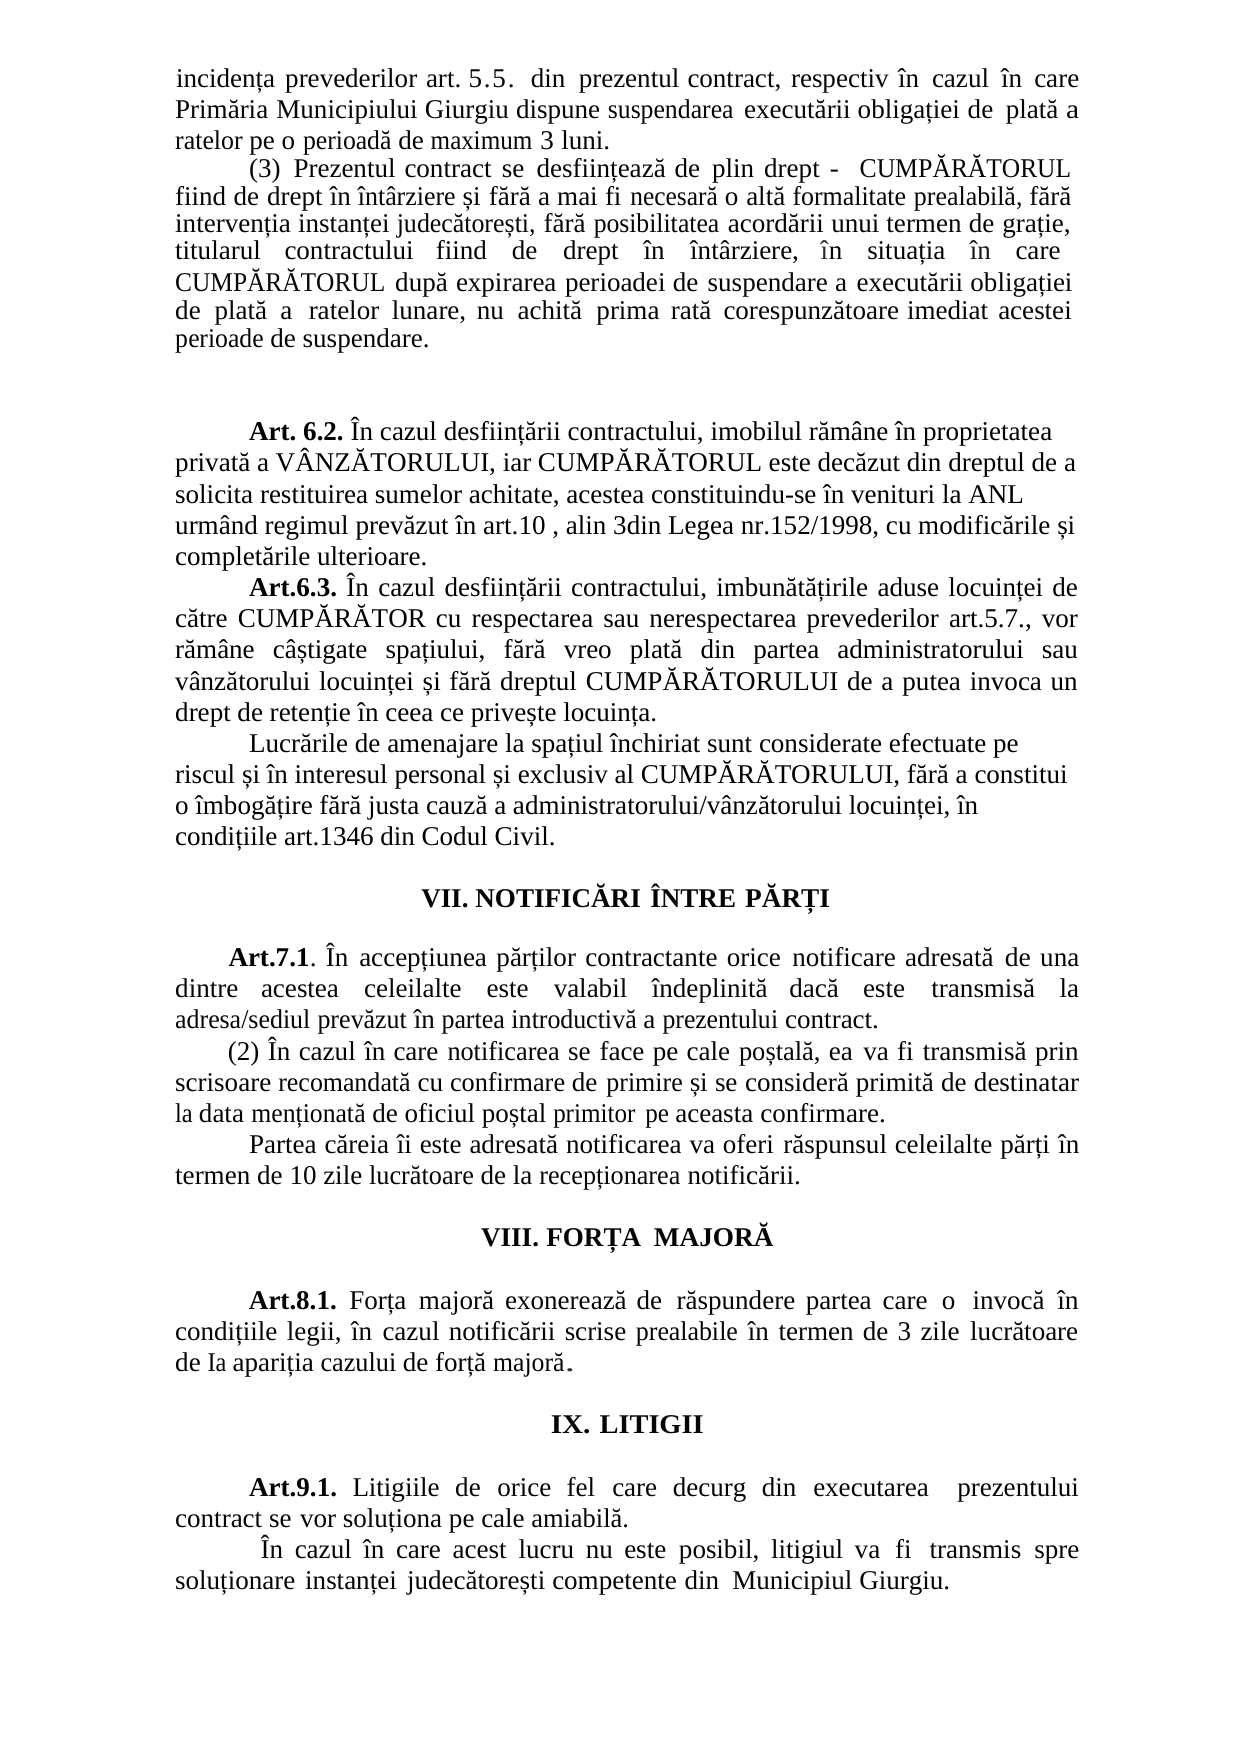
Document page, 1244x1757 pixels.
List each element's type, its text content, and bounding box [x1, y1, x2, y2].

text Partea căreia îi este adresată notificarea va oferi răspunsul celeilalte părți în termen de 10 zile lucrătoare de la recepționarea notificării. [175, 1128, 1079, 1190]
text (3) Prezentul contract se desființează de plin drept - CUMPĂRĂTORUL fiind de drept în întârziere și fără a mai fi necesară o altă formalitate prealabilă, fără intervenția instanței judecătorești, fără posibilitatea acordării unui termen de grație, titularul contractului fiind de drept în întârziere, în situația în care [175, 156, 1071, 265]
text Art.7.1. În accepțiunea părților contractante orice notificare adresată de una dintre acestea celeilalte este valabil îndeplinită dacă este transmisă la adresa/sediul prevăzut în partea introductivă a prezentului contract. [175, 941, 1079, 1034]
text Lucrările de amenajare la spațiul închiriat sunt considerate efectuate pe riscul și în interesul personal și exclusiv al CUMPĂRĂTORULUI, fără a constitui o îmbogățire fără justa cauză a administratorului/vânzătorului locuinței, în condițiile art.1346 din Codul Civil. [175, 727, 1079, 851]
text Art.6.3. În cazul desființării contractului, imbunătățirile aduse locuinței de către CUMPĂRĂTOR cu respectarea sau nerespectarea prevederilor art.5.7., vor rămâne câștigate spațiului, fără vreo plată din partea administratorului sau vânzătorului locuinței și fără dreptul CUMPĂRĂTORULUI de a putea invoca un drept de retenție în ceea ce privește locuința. [175, 571, 1079, 727]
text În cazul în care acest lucru nu este posibil, litigiul va fi transmis spre soluționare instanței judecătorești competente din Municipiul Giurgiu. [175, 1533, 1079, 1595]
text VII. NOTIFICĂRI ÎNTRE PĂRȚI [175, 883, 1076, 914]
text Art.8.1. Forța majoră exonerează de răspundere partea care o invocă în condițiile legii, în cazul notificării scrise prealabile în termen de 3 zile lucrătoare de Ia apariția cazului de forță majoră. [175, 1284, 1079, 1377]
text incidența prevederilor art. 5.5. din prezentul contract, respectiv în cazul în care Primăria Municipiului Giurgiu dispune suspendarea executării obligației de plată a ratelor pe o perioadă de maximum 3 luni. [175, 62, 1079, 156]
text CUMPĂRĂTORUL după expirarea perioadei de suspendare a executării obligației de plată a ratelor lunare, nu achită prima rată corespunzătoare imediat acestei perioade de suspendare. [175, 266, 1072, 353]
text Art. 6.2. În cazul desființării contractului, imobilul rămâne în proprietatea privată a VÂNZĂTORULUI, iar CUMPĂRĂTORUL este decăzut din dreptul de a solicita restituirea sumelor achitate, acestea constituindu-se în venituri la ANL urmând regimul prevăzut în art.10 , alin 3din Legea nr.152/1998, cu modificările și completările ulterioare. [175, 415, 1079, 571]
text (2) În cazul în care notificarea se face pe cale poștală, ea va fi transmisă prin scrisoare recomandată cu confirmare de primire și se consideră primită de destinatar la data menționată de oficiul poștal primitor pe aceasta confirmare. [175, 1034, 1079, 1128]
text IX. LITIGII [175, 1408, 1079, 1439]
text Art.9.1. Litigiile de orice fel care decurg din executarea prezentului contract se vor soluționa pe cale amiabilă. [175, 1471, 1079, 1533]
text VIII. FORȚA MAJORĂ [175, 1221, 1079, 1253]
